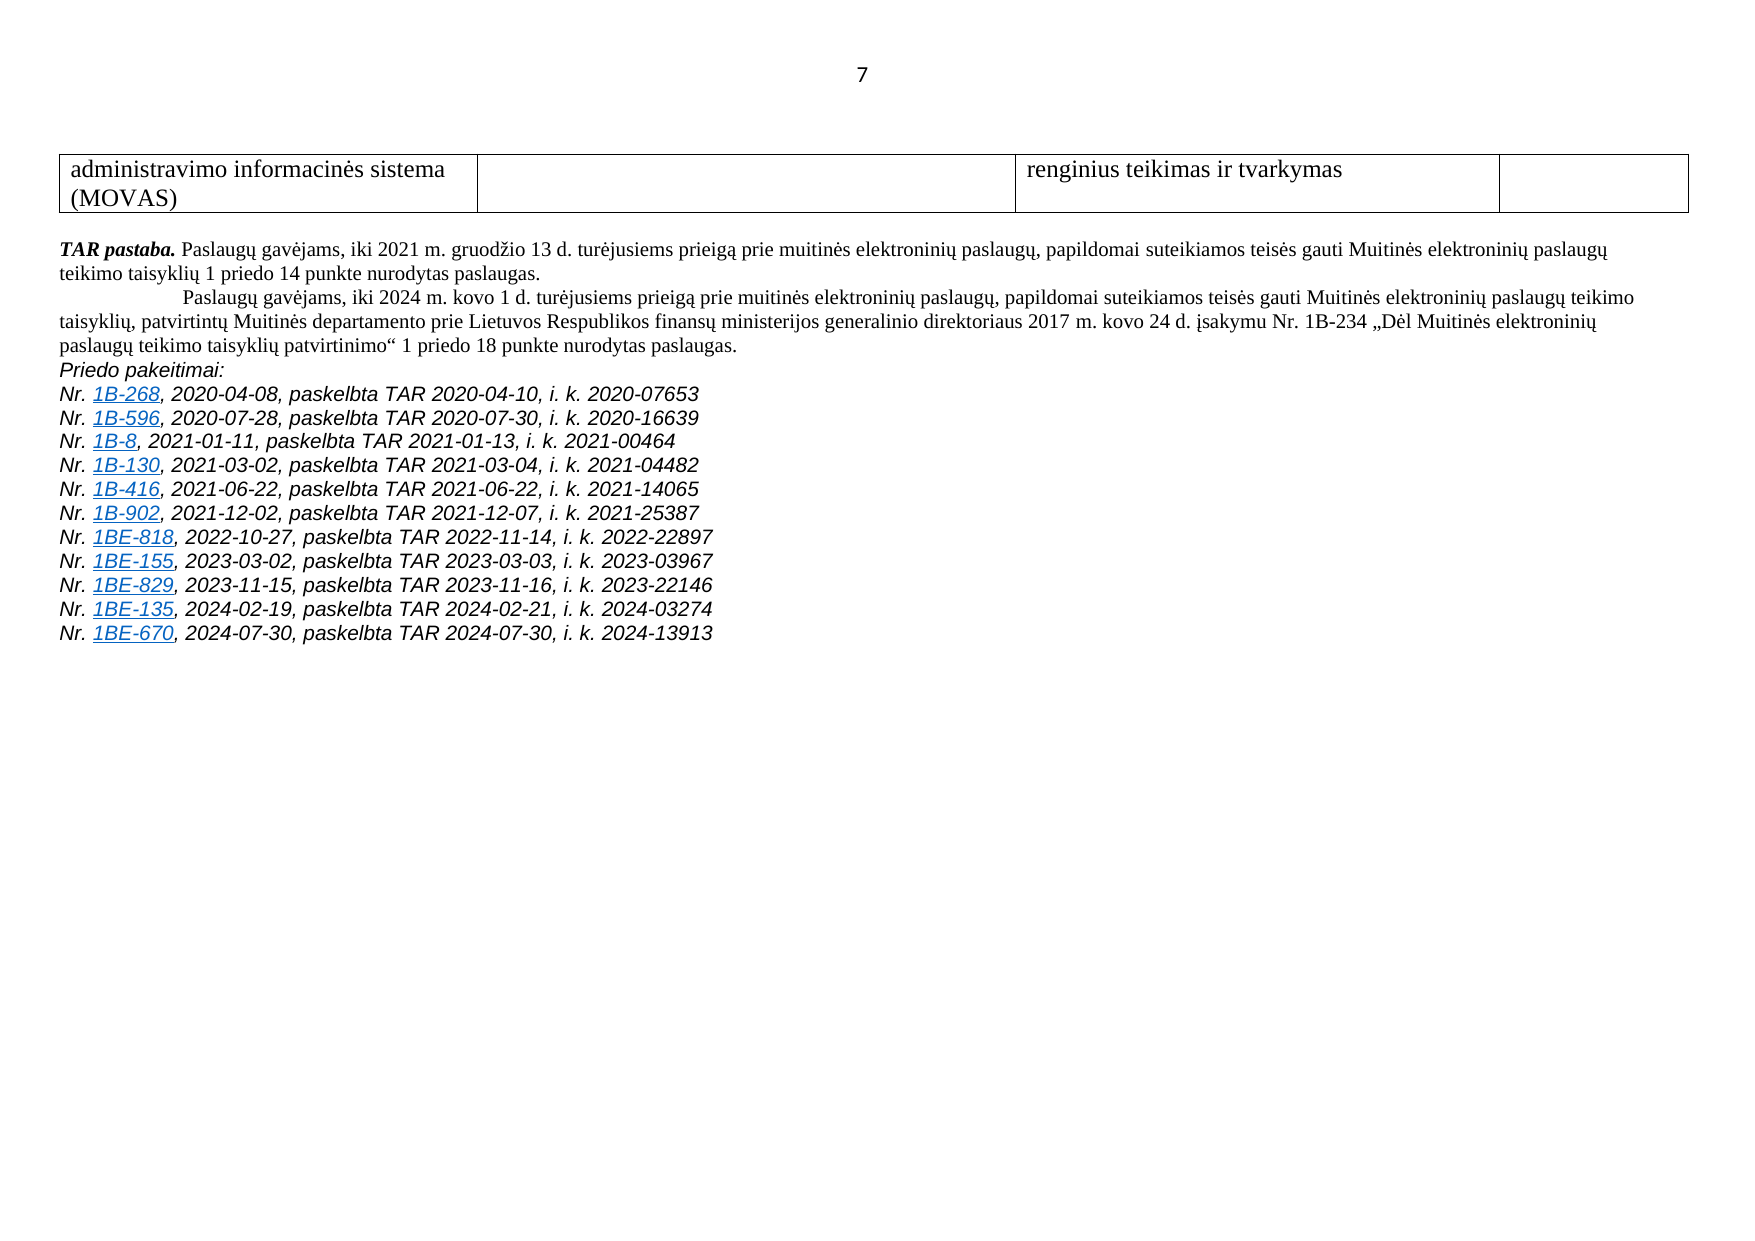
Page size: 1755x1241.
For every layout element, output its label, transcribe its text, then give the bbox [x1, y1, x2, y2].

table_cell [478, 155, 1015, 212]
table_cell [1500, 155, 1688, 212]
text Nr. 1BE-670, 2024-07-30, paskelbta TAR 2024-07-30, i. k. 2024-13913 [59, 621, 1666, 645]
text Paslaugų gavėjams, iki 2024 m. kovo 1 d. turėjusiems prieigą prie muitinės elektroninių paslaugų, papildomai suteikiamos teisės gauti Muitinės elektroninių paslaugų teikimo taisyklių, patvirtintų Muitinės departamento prie Lietuvos Respublikos finansų ministerijos generalinio direktoriaus 2017 m. kovo 24 d. įsakymu Nr. 1B-234 „Dėl Muitinės elektroninių paslaugų teikimo taisyklių patvirtinimo“ 1 priedo 18 punkte nurodytas paslaugas. [59, 285, 1666, 357]
text Nr. 1B-8, 2021-01-11, paskelbta TAR 2021-01-13, i. k. 2021-00464 [59, 429, 1666, 453]
text Nr. 1B-902, 2021-12-02, paskelbta TAR 2021-12-07, i. k. 2021-25387 [59, 501, 1666, 525]
text Nr. 1BE-155, 2023-03-02, paskelbta TAR 2023-03-03, i. k. 2023-03967 [59, 549, 1666, 573]
table_cell renginius teikimas ir tvarkymas [1016, 155, 1499, 212]
text Priedo pakeitimai: [59, 357, 1666, 381]
text Nr. 1B-596, 2020-07-28, paskelbta TAR 2020-07-30, i. k. 2020-16639 [59, 405, 1666, 429]
text TAR pastaba. Paslaugų gavėjams, iki 2021 m. gruodžio 13 d. turėjusiems prieigą prie muitinės elektroninių paslaugų, papildomai suteikiamos teisės gauti Muitinės elektroninių paslaugų teikimo taisyklių 1 priedo 14 punkte nurodytas paslaugas. [59, 237, 1666, 285]
text Nr. 1BE-818, 2022-10-27, paskelbta TAR 2022-11-14, i. k. 2022-22897 [59, 525, 1666, 549]
text Nr. 1B-130, 2021-03-02, paskelbta TAR 2021-03-04, i. k. 2021-04482 [59, 453, 1666, 477]
text Nr. 1B-416, 2021-06-22, paskelbta TAR 2021-06-22, i. k. 2021-14065 [59, 477, 1666, 501]
text Nr. 1BE-829, 2023-11-15, paskelbta TAR 2023-11-16, i. k. 2023-22146 [59, 573, 1666, 597]
table_cell administravimo informacinės sistema (MOVAS) [60, 155, 477, 212]
text Nr. 1B-268, 2020-04-08, paskelbta TAR 2020-04-10, i. k. 2020-07653 [59, 381, 1666, 405]
text Nr. 1BE-135, 2024-02-19, paskelbta TAR 2024-02-21, i. k. 2024-03274 [59, 597, 1666, 621]
